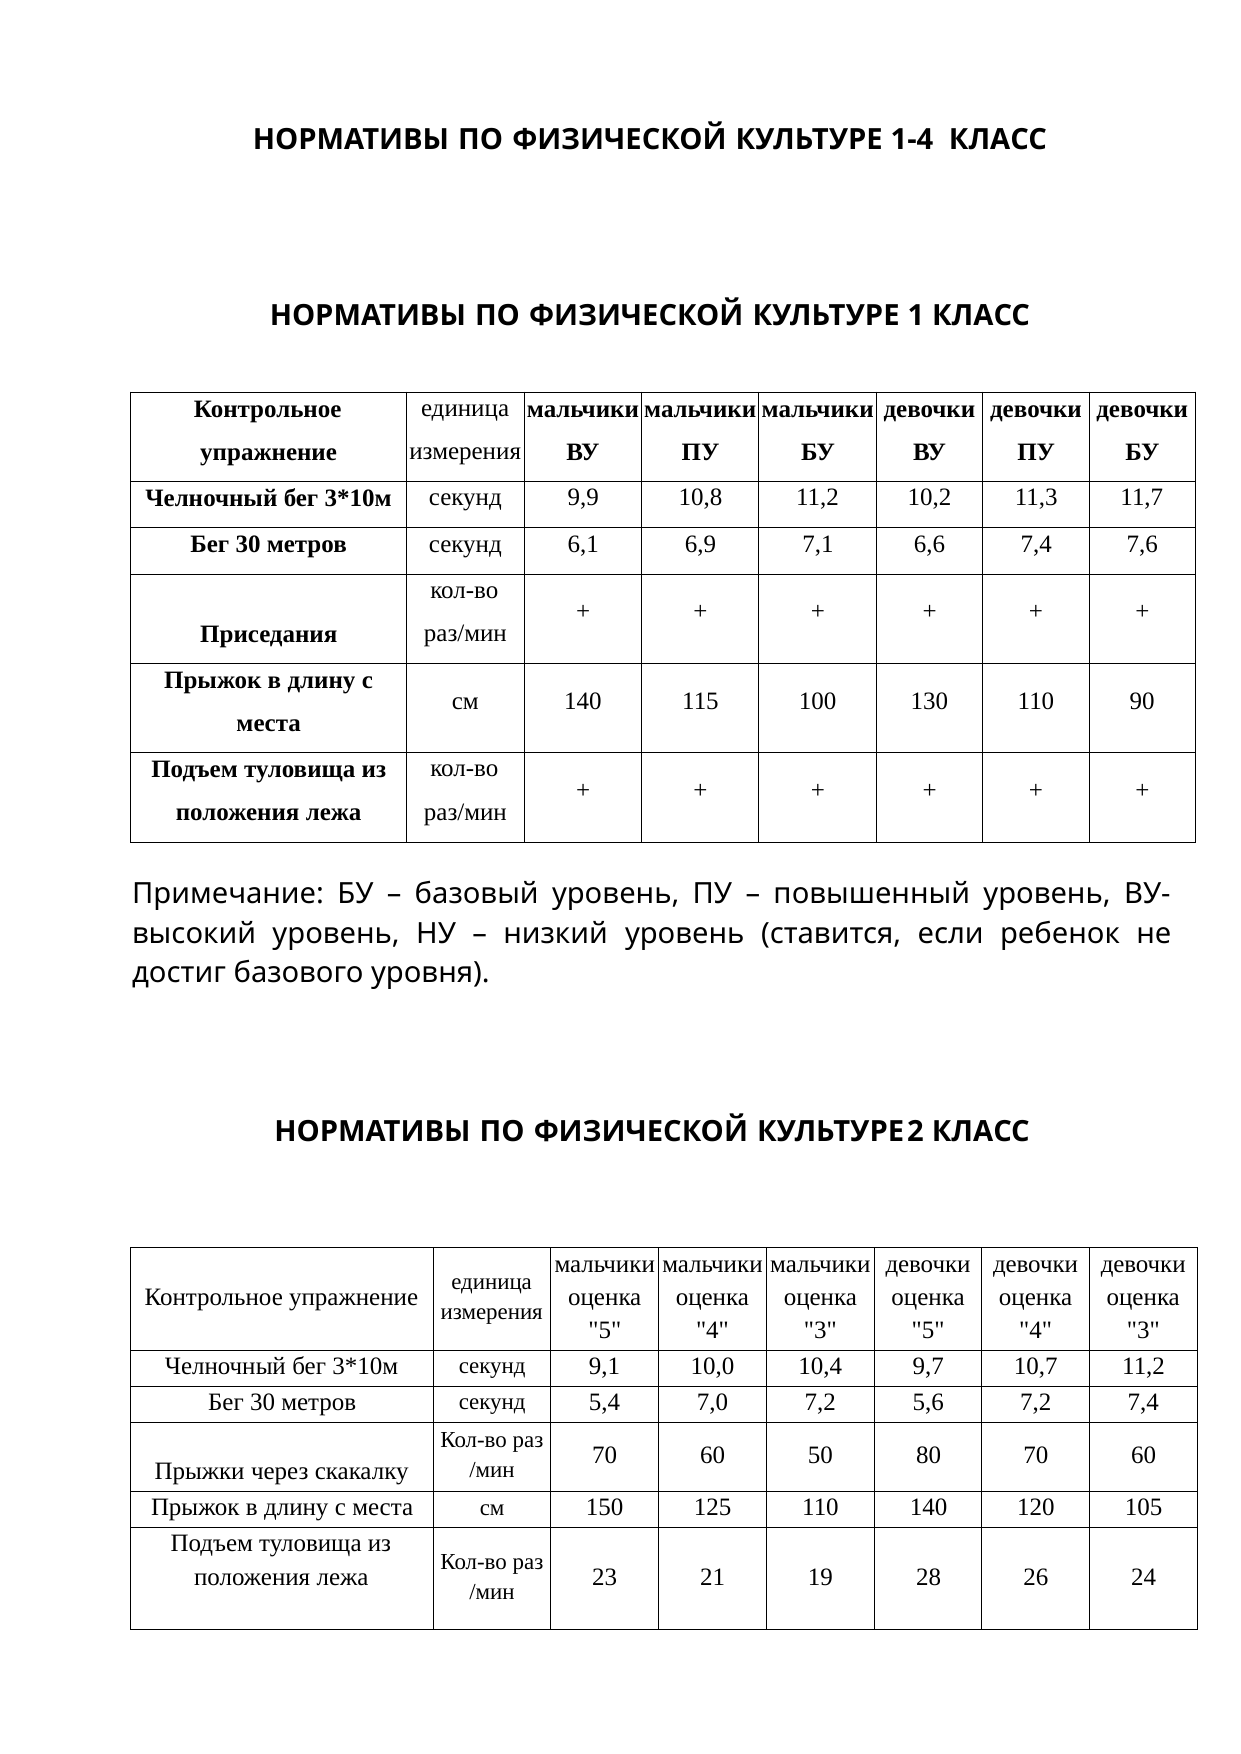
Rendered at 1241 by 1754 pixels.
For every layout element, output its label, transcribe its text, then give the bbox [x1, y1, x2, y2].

table_cell 7,4 [1090, 1387, 1197, 1422]
text Примечание: БУ – базовый уровень, ПУ – повышенный уровень, ВУ- высокий уровень, НУ – низкий уровень (ставится, если ребенок не достиг базового уровня). [132, 872, 1172, 991]
table_cell 70 [551, 1423, 658, 1491]
table_header мальчики оценка "3" [767, 1248, 874, 1349]
table_cell 125 [659, 1492, 766, 1527]
table_cell + [877, 753, 982, 841]
table_cell 90 [1090, 664, 1195, 752]
table_cell + [759, 575, 876, 663]
table_cell 11,2 [1090, 1351, 1197, 1386]
table_header единица измерения [434, 1248, 550, 1349]
table_cell 11,3 [983, 482, 1089, 527]
table_cell + [642, 753, 758, 841]
table_cell + [877, 575, 982, 663]
table_cell секунд [407, 482, 524, 527]
table_cell + [983, 753, 1089, 841]
table_cell + [642, 575, 758, 663]
table_cell + [983, 575, 1089, 663]
table_cell 10,2 [877, 482, 982, 527]
table_cell 80 [875, 1423, 981, 1491]
table_header мальчики БУ [759, 393, 876, 481]
table_cell 9,9 [525, 482, 641, 527]
table_header мальчики ПУ [642, 393, 758, 481]
table_header мальчики оценка "4" [659, 1248, 766, 1349]
table_header Контрольное упражнение [131, 393, 406, 481]
table_cell 6,9 [642, 528, 758, 573]
table_cell Челночный бег 3*10м [131, 482, 406, 527]
table_cell кол-во раз/мин [407, 753, 524, 841]
table_cell 11,2 [759, 482, 876, 527]
title НОРМАТИВЫ ПО ФИЗИЧЕСКОЙ КУЛЬТУРЕ 1-4 КЛАСС [118, 118, 1181, 158]
table_cell 150 [551, 1492, 658, 1527]
table_cell 6,1 [525, 528, 641, 573]
table_cell 50 [767, 1423, 874, 1491]
table_cell 9,1 [551, 1351, 658, 1386]
table_cell Прыжки через скакалку [131, 1423, 433, 1491]
table_cell Бег 30 метров [131, 1387, 433, 1422]
table_cell 7,2 [982, 1387, 1089, 1422]
table_cell Кол-во раз /мин [434, 1528, 550, 1629]
table_cell 10,8 [642, 482, 758, 527]
table_cell 7,6 [1090, 528, 1195, 573]
table_cell 11,7 [1090, 482, 1195, 527]
table_cell секунд [434, 1351, 550, 1386]
table_cell секунд [407, 528, 524, 573]
table_cell 21 [659, 1528, 766, 1629]
table_header девочки БУ [1090, 393, 1195, 481]
table_cell 120 [982, 1492, 1089, 1527]
table_cell Приседания [131, 575, 406, 663]
table_cell 10,0 [659, 1351, 766, 1386]
table_header девочки оценка "3" [1090, 1248, 1197, 1349]
table_cell 140 [525, 664, 641, 752]
table_cell 19 [767, 1528, 874, 1629]
table_cell 10,4 [767, 1351, 874, 1386]
table_cell Бег 30 метров [131, 528, 406, 573]
title НОРМАТИВЫ ПО ФИЗИЧЕСКОЙ КУЛЬТУРЕ 1 КЛАСС [118, 294, 1181, 334]
table_cell 105 [1090, 1492, 1197, 1527]
table_cell + [525, 753, 641, 841]
table_cell см [434, 1492, 550, 1527]
table_header девочки оценка "4" [982, 1248, 1089, 1349]
table_header девочки оценка "5" [875, 1248, 981, 1349]
table_cell 28 [875, 1528, 981, 1629]
table_cell 5,4 [551, 1387, 658, 1422]
table_cell 100 [759, 664, 876, 752]
table_cell + [1090, 575, 1195, 663]
table_cell 60 [659, 1423, 766, 1491]
table_cell 70 [982, 1423, 1089, 1491]
table_cell 6,6 [877, 528, 982, 573]
table_cell 7,0 [659, 1387, 766, 1422]
table_cell 7,2 [767, 1387, 874, 1422]
table_cell 9,7 [875, 1351, 981, 1386]
table_header девочки ВУ [877, 393, 982, 481]
table_cell 26 [982, 1528, 1089, 1629]
table_cell Подъем туловища из положения лежа [131, 1528, 433, 1629]
table_cell Челночный бег 3*10м [131, 1351, 433, 1386]
table_cell + [759, 753, 876, 841]
table_cell см [407, 664, 524, 752]
table_cell 130 [877, 664, 982, 752]
table_cell 7,4 [983, 528, 1089, 573]
table_header единица измерения [407, 393, 524, 481]
table_cell секунд [434, 1387, 550, 1422]
title НОРМАТИВЫ ПО ФИЗИЧЕСКОЙ КУЛЬТУРЕ 2 КЛАСС [132, 1110, 1172, 1150]
table_cell 7,1 [759, 528, 876, 573]
table_cell Прыжок в длину с места [131, 1492, 433, 1527]
table_header мальчики оценка "5" [551, 1248, 658, 1349]
table_cell 140 [875, 1492, 981, 1527]
table_cell 110 [983, 664, 1089, 752]
table_cell 23 [551, 1528, 658, 1629]
table_cell 10,7 [982, 1351, 1089, 1386]
table_cell 115 [642, 664, 758, 752]
table_cell 60 [1090, 1423, 1197, 1491]
table_header Контрольное упражнение [131, 1248, 433, 1349]
table_cell 110 [767, 1492, 874, 1527]
table_cell Подъем туловища из положения лежа [131, 753, 406, 841]
table_header девочки ПУ [983, 393, 1089, 481]
table_header мальчики ВУ [525, 393, 641, 481]
table_cell + [1090, 753, 1195, 841]
table_cell 24 [1090, 1528, 1197, 1629]
table_cell Кол-во раз /мин [434, 1423, 550, 1491]
table_cell Прыжок в длину с места [131, 664, 406, 752]
table_cell 5,6 [875, 1387, 981, 1422]
table_cell + [525, 575, 641, 663]
table_cell кол-во раз/мин [407, 575, 524, 663]
